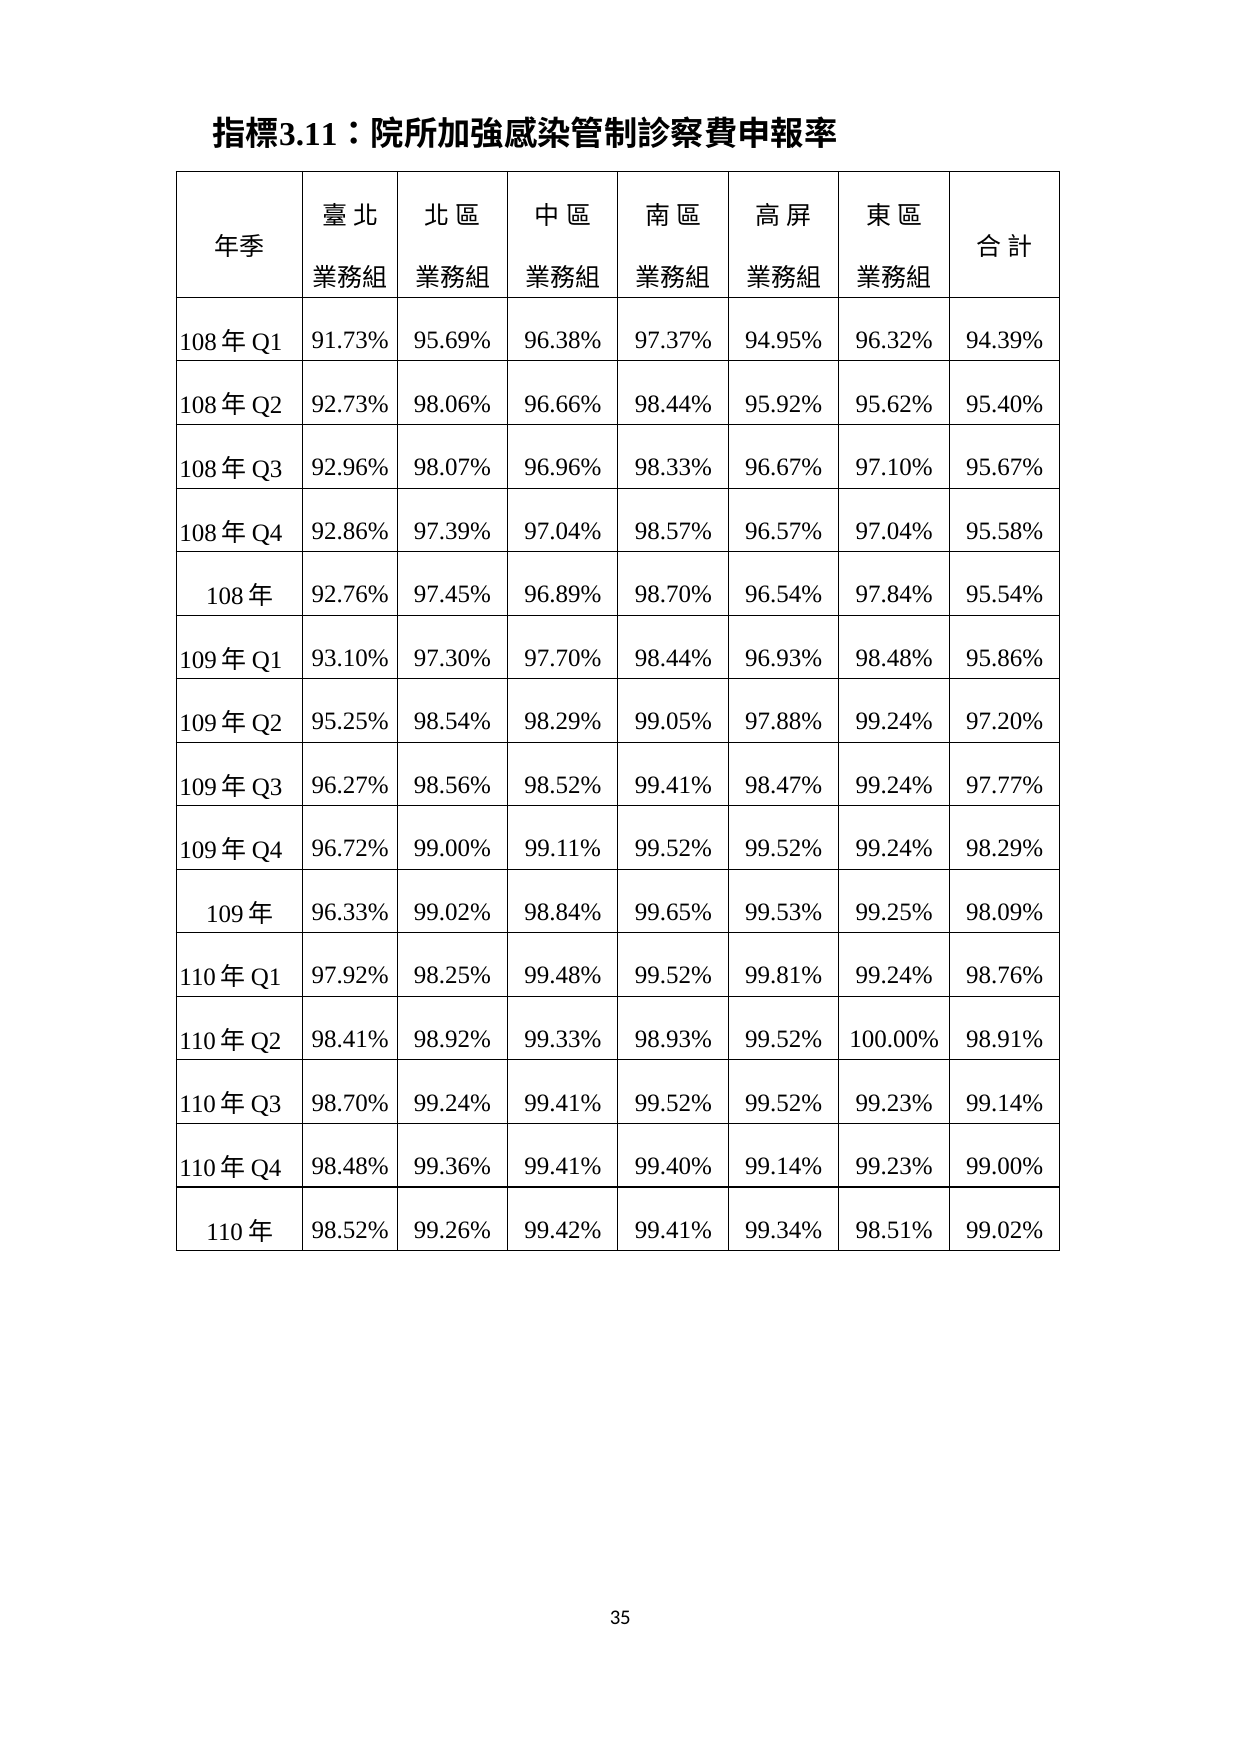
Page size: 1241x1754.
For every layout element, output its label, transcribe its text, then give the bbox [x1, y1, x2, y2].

table_cell 99.52% [729, 997, 838, 1059]
table_cell 108年Q3 [177, 425, 302, 487]
table_header 南 區 業務組 [618, 172, 728, 297]
table_cell 110年Q4 [177, 1124, 302, 1186]
table_cell 96.67% [729, 425, 838, 487]
table_cell 99.23% [839, 1124, 949, 1186]
table_cell 108年 [177, 552, 302, 614]
table_cell 99.00% [398, 806, 507, 869]
table_cell 98.76% [950, 933, 1059, 996]
table_cell 99.23% [839, 1060, 949, 1123]
table_cell 99.52% [618, 1060, 728, 1123]
table_cell 97.39% [398, 489, 507, 551]
table_cell 95.69% [398, 298, 507, 360]
table_cell 99.65% [618, 870, 728, 932]
table_cell 97.92% [303, 933, 397, 996]
table_cell 96.54% [729, 552, 838, 614]
table_cell 99.26% [398, 1188, 507, 1250]
table_cell 108年Q1 [177, 298, 302, 360]
table_cell 98.48% [839, 616, 949, 678]
table_cell 97.10% [839, 425, 949, 487]
table_cell 98.84% [508, 870, 617, 932]
table_header 中 區 業務組 [508, 172, 617, 297]
table_cell 92.86% [303, 489, 397, 551]
table_cell 110年Q3 [177, 1060, 302, 1123]
table_cell 108年Q4 [177, 489, 302, 551]
table_cell 99.40% [618, 1124, 728, 1186]
table_cell 98.09% [950, 870, 1059, 932]
table_cell 99.11% [508, 806, 617, 869]
table_cell 94.39% [950, 298, 1059, 360]
table_cell 95.40% [950, 361, 1059, 424]
table_cell 110年Q2 [177, 997, 302, 1059]
table_cell 96.66% [508, 361, 617, 424]
table_cell 95.92% [729, 361, 838, 424]
table_cell 99.02% [950, 1188, 1059, 1250]
table_cell 95.67% [950, 425, 1059, 487]
table_cell 98.52% [508, 743, 617, 805]
table_cell 97.84% [839, 552, 949, 614]
table_cell 109年Q3 [177, 743, 302, 805]
table_cell 96.57% [729, 489, 838, 551]
table_cell 93.10% [303, 616, 397, 678]
table_cell 96.32% [839, 298, 949, 360]
table_cell 92.73% [303, 361, 397, 424]
table_cell 99.24% [398, 1060, 507, 1123]
table_cell 99.81% [729, 933, 838, 996]
table_cell 97.77% [950, 743, 1059, 805]
table_cell 95.86% [950, 616, 1059, 678]
table_cell 99.52% [729, 1060, 838, 1123]
table_cell 98.25% [398, 933, 507, 996]
table_header 東 區 業務組 [839, 172, 949, 297]
table_cell 96.93% [729, 616, 838, 678]
table_cell 98.44% [618, 361, 728, 424]
table_cell 99.24% [839, 743, 949, 805]
table_cell 98.07% [398, 425, 507, 487]
table_cell 94.95% [729, 298, 838, 360]
table_cell 98.48% [303, 1124, 397, 1186]
table_cell 98.54% [398, 679, 507, 742]
table_header 高 屏 業務組 [729, 172, 838, 297]
table_header 合 計 [950, 172, 1059, 297]
table_cell 98.52% [303, 1188, 397, 1250]
table_cell 109年Q2 [177, 679, 302, 742]
table_cell 98.29% [508, 679, 617, 742]
table_cell 99.25% [839, 870, 949, 932]
table_header 臺 北 業務組 [303, 172, 397, 297]
table_cell 99.00% [950, 1124, 1059, 1186]
table_cell 99.53% [729, 870, 838, 932]
table_cell 96.38% [508, 298, 617, 360]
table_cell 95.25% [303, 679, 397, 742]
table_cell 97.30% [398, 616, 507, 678]
table_cell 99.41% [618, 743, 728, 805]
table_cell 98.29% [950, 806, 1059, 869]
table_cell 92.96% [303, 425, 397, 487]
table_cell 99.24% [839, 933, 949, 996]
table_cell 100.00% [839, 997, 949, 1059]
table_cell 99.34% [729, 1188, 838, 1250]
table_cell 99.41% [508, 1124, 617, 1186]
table_cell 109年 [177, 870, 302, 932]
table_cell 109年Q4 [177, 806, 302, 869]
table_cell 110年Q1 [177, 933, 302, 996]
table_cell 98.56% [398, 743, 507, 805]
table_cell 97.37% [618, 298, 728, 360]
table_cell 99.24% [839, 806, 949, 869]
table_cell 96.72% [303, 806, 397, 869]
table_cell 98.91% [950, 997, 1059, 1059]
table_cell 98.92% [398, 997, 507, 1059]
table_cell 98.44% [618, 616, 728, 678]
table_cell 96.89% [508, 552, 617, 614]
table_cell 98.41% [303, 997, 397, 1059]
table_cell 109年Q1 [177, 616, 302, 678]
table_cell 99.41% [618, 1188, 728, 1250]
table_cell 97.04% [508, 489, 617, 551]
table_cell 99.36% [398, 1124, 507, 1186]
table_cell 99.48% [508, 933, 617, 996]
table_cell 97.70% [508, 616, 617, 678]
table_cell 96.33% [303, 870, 397, 932]
table_cell 97.20% [950, 679, 1059, 742]
table_header 年季 [177, 172, 302, 297]
table_cell 98.70% [618, 552, 728, 614]
subtitle 指標3.11：院所加強感染管制診察費申報率 [212, 89, 1053, 152]
table_cell 98.33% [618, 425, 728, 487]
table_header 北 區 業務組 [398, 172, 507, 297]
table_cell 95.62% [839, 361, 949, 424]
table_cell 110年 [177, 1188, 302, 1250]
table_cell 99.02% [398, 870, 507, 932]
table_cell 96.96% [508, 425, 617, 487]
table_header [173, 171, 1072, 1313]
table_cell 98.47% [729, 743, 838, 805]
table_cell 91.73% [303, 298, 397, 360]
table_cell 92.76% [303, 552, 397, 614]
table_cell 99.14% [950, 1060, 1059, 1123]
table_cell 99.24% [839, 679, 949, 742]
table_cell 95.58% [950, 489, 1059, 551]
table_cell 97.45% [398, 552, 507, 614]
table_cell 98.51% [839, 1188, 949, 1250]
table_cell 97.88% [729, 679, 838, 742]
table_cell 99.05% [618, 679, 728, 742]
table_cell 99.52% [729, 806, 838, 869]
table_cell 99.41% [508, 1060, 617, 1123]
table_cell 99.52% [618, 933, 728, 996]
table_cell 108年Q2 [177, 361, 302, 424]
table_cell 96.27% [303, 743, 397, 805]
table_cell 99.52% [618, 806, 728, 869]
table_cell 98.70% [303, 1060, 397, 1123]
table_cell 99.42% [508, 1188, 617, 1250]
table_cell 98.06% [398, 361, 507, 424]
table_cell 99.14% [729, 1124, 838, 1186]
table_cell 99.33% [508, 997, 617, 1059]
table_cell 98.57% [618, 489, 728, 551]
table_cell 95.54% [950, 552, 1059, 614]
table_cell 98.93% [618, 997, 728, 1059]
table_cell 97.04% [839, 489, 949, 551]
